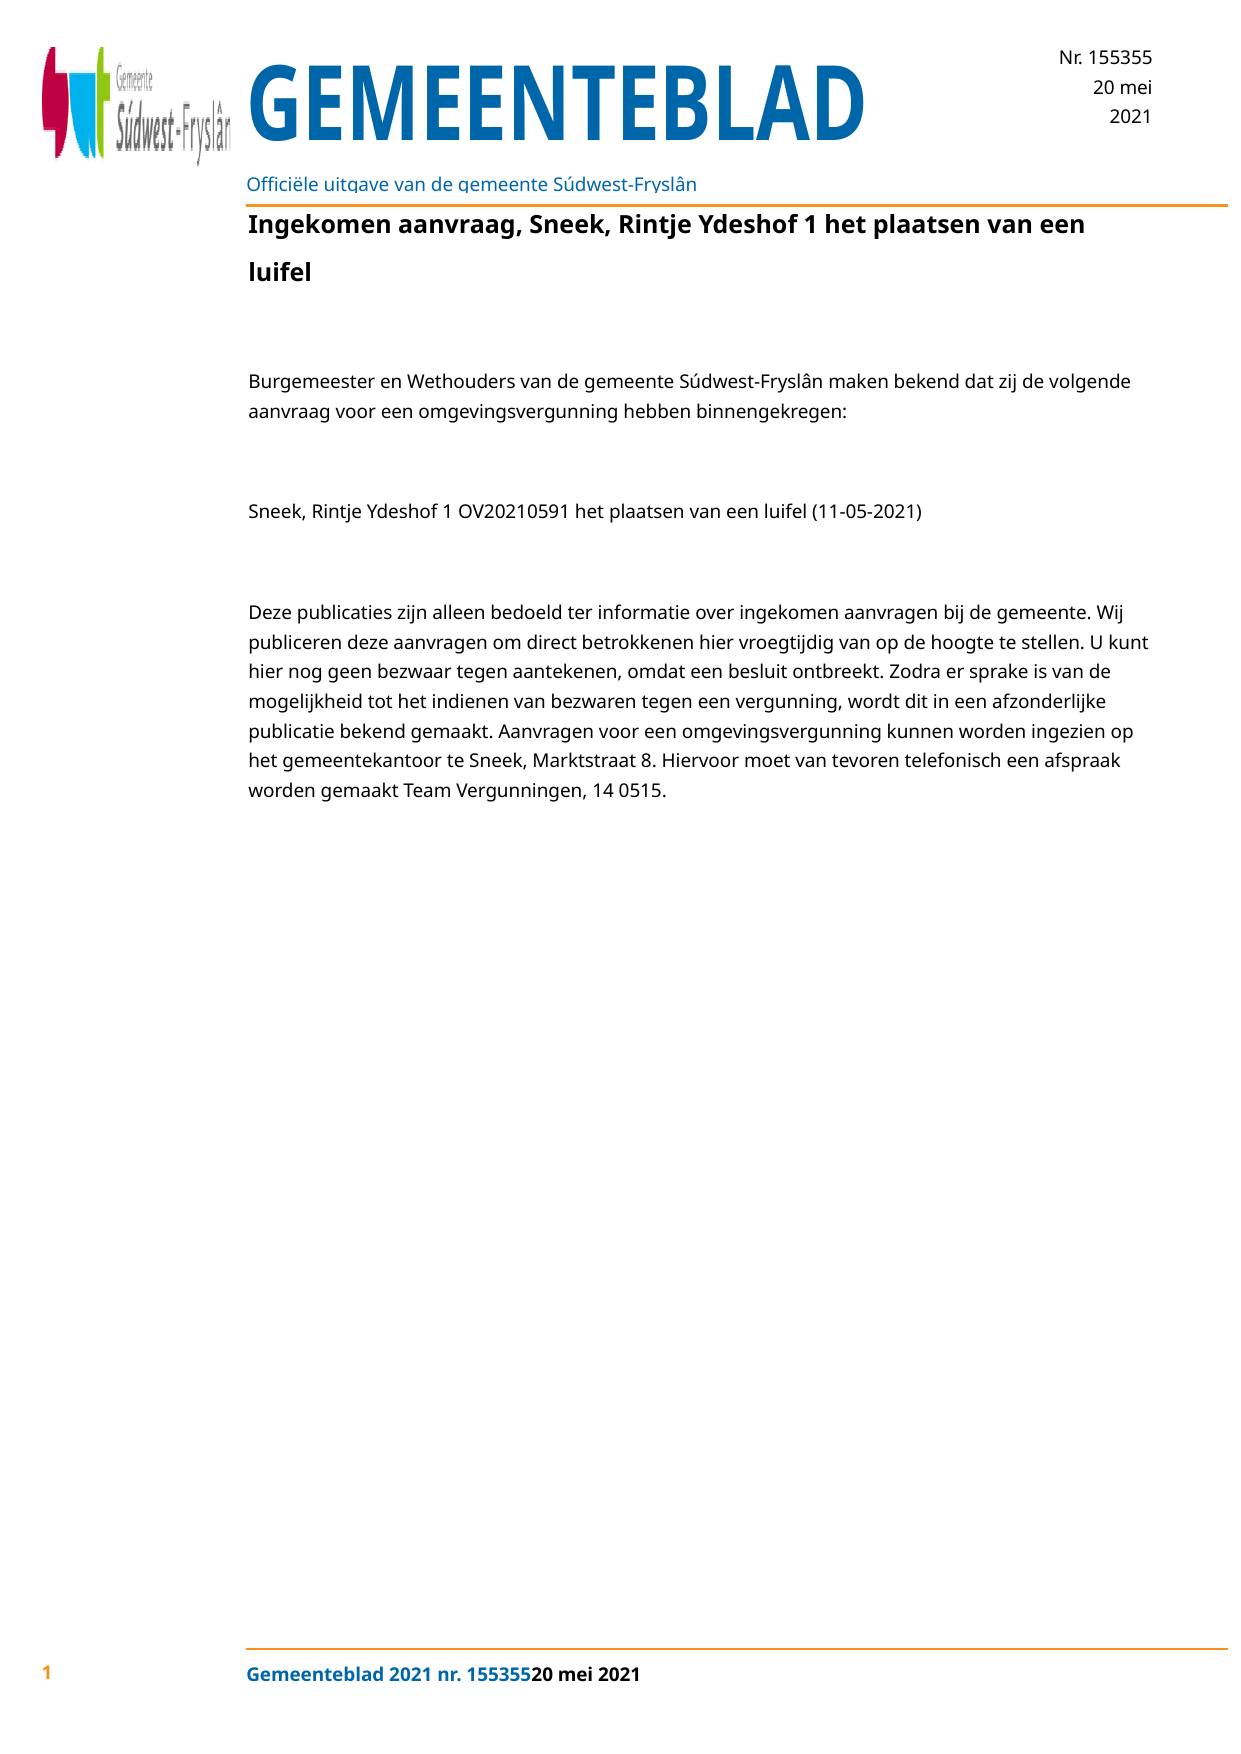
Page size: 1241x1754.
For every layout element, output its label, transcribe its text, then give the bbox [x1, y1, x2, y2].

text Deze publicaties zijn alleen bedoeld ter informatie over ingekomen aanvragen bij de gemeente. Wij publiceren deze aanvragen om direct betrokkenen hier vroegtijdig van op de hoogte te stellen. U kunt hier nog geen bezwaar tegen aantekenen, omdat een besluit ontbreekt. Zodra er sprake is van de mogelijkheid tot het indienen van bezwaren tegen een vergunning, wordt dit in een afzonderlijke publicatie bekend gemaakt. Aanvragen voor een omgevingsvergunning kunnen worden ingezien op het gemeentekantoor te Sneek, Marktstraat 8. Hiervoor moet van tevoren telefonisch een afspraak worden gemaakt Team Vergunningen, 14 0515. [248, 599, 1152, 803]
text Sneek, Rintje Ydeshof 1 OV20210591 het plaatsen van een luifel (11-05-2021) [248, 499, 1152, 524]
picture [41, 47, 231, 172]
text Ingekomen aanvraag, Sneek, Rintje Ydeshof 1 het plaatsen van een luifel [248, 207, 1152, 288]
text Burgemeester en Wethouders van de gemeente Súdwest-Fryslân maken bekend dat zij de volgende aanvraag voor een omgevingsvergunning hebben binnengekregen: [248, 368, 1152, 424]
